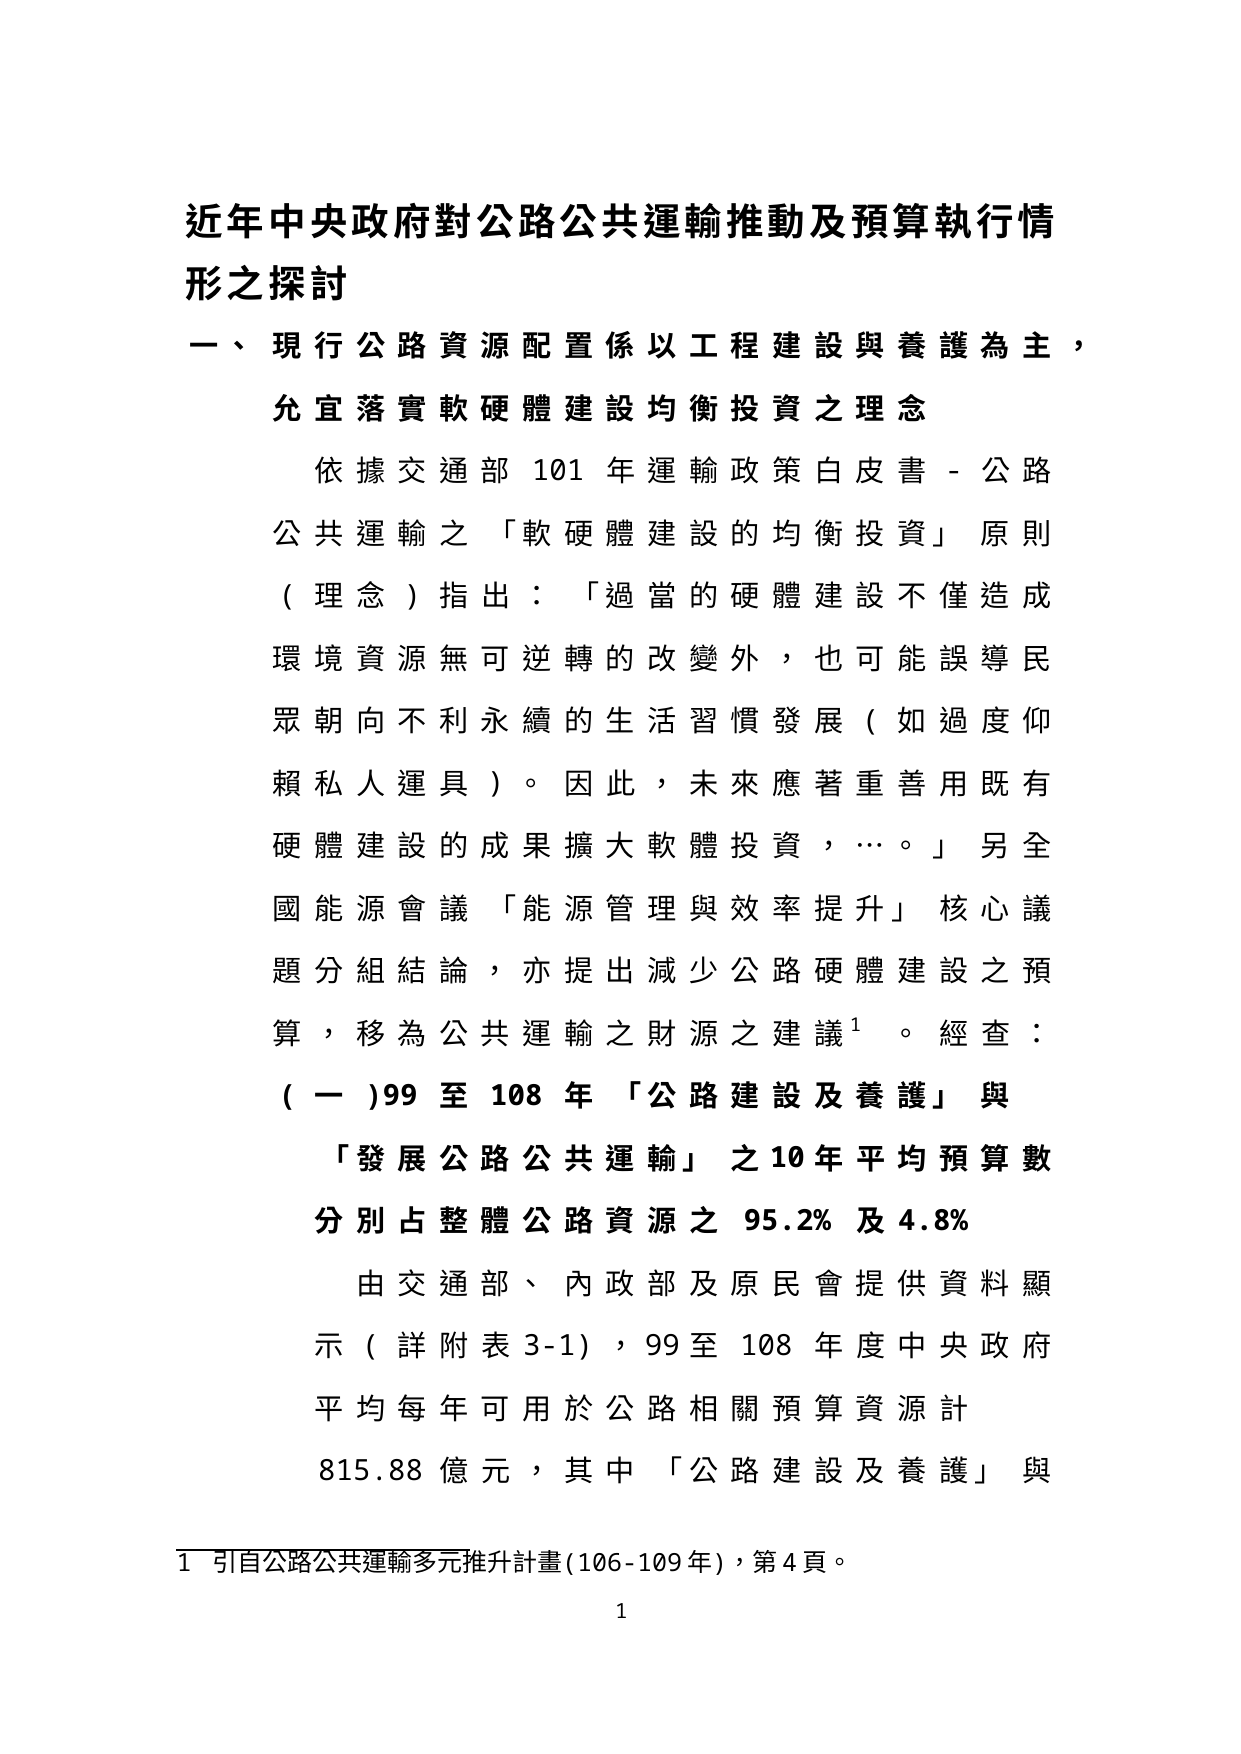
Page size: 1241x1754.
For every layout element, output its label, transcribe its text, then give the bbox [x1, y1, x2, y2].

text 引自公路公共運輸多元推升計畫(106-109年)，第4頁。 [176, 1550, 1064, 1577]
text (一)99至108年「公路建設及養護」與「發展公路公共運輸」之10年平均預算數分別占整體公路資源之95.2%及4.8% [242, 1052, 1058, 1240]
text 由交通部、內政部及原民會提供資料顯示(詳附表3-1)，99至108年度中央政府平均每年可用於公路相關預算資源計815.88億元，其中「公路建設及養護」與 [271, 1240, 1058, 1490]
text 一、現行公路資源配置係以工程建設與養護為主，允宜落實軟硬體建設均衡投資之理念 [183, 302, 1058, 427]
text 依據交通部101年運輸政策白皮書-公路公共運輸之「軟硬體建設的均衡投資」原則(理念)指出：「過當的硬體建設不僅造成環境資源無可逆轉的改變外，也可能誤導民眾朝向不利永續的生活習慣發展(如過度仰賴私人運具)。因此，未來應著重善用既有硬體建設的成果擴大軟體投資，…。」另全國能源會議「能源管理與效率提升」核心議題分組結論，亦提出減少公路硬體建設之預算，移為公共運輸之財源之建議。經查： [242, 427, 1058, 1052]
text 近年中央政府對公路公共運輸推動及預算執行情形之探討 [183, 177, 1058, 302]
